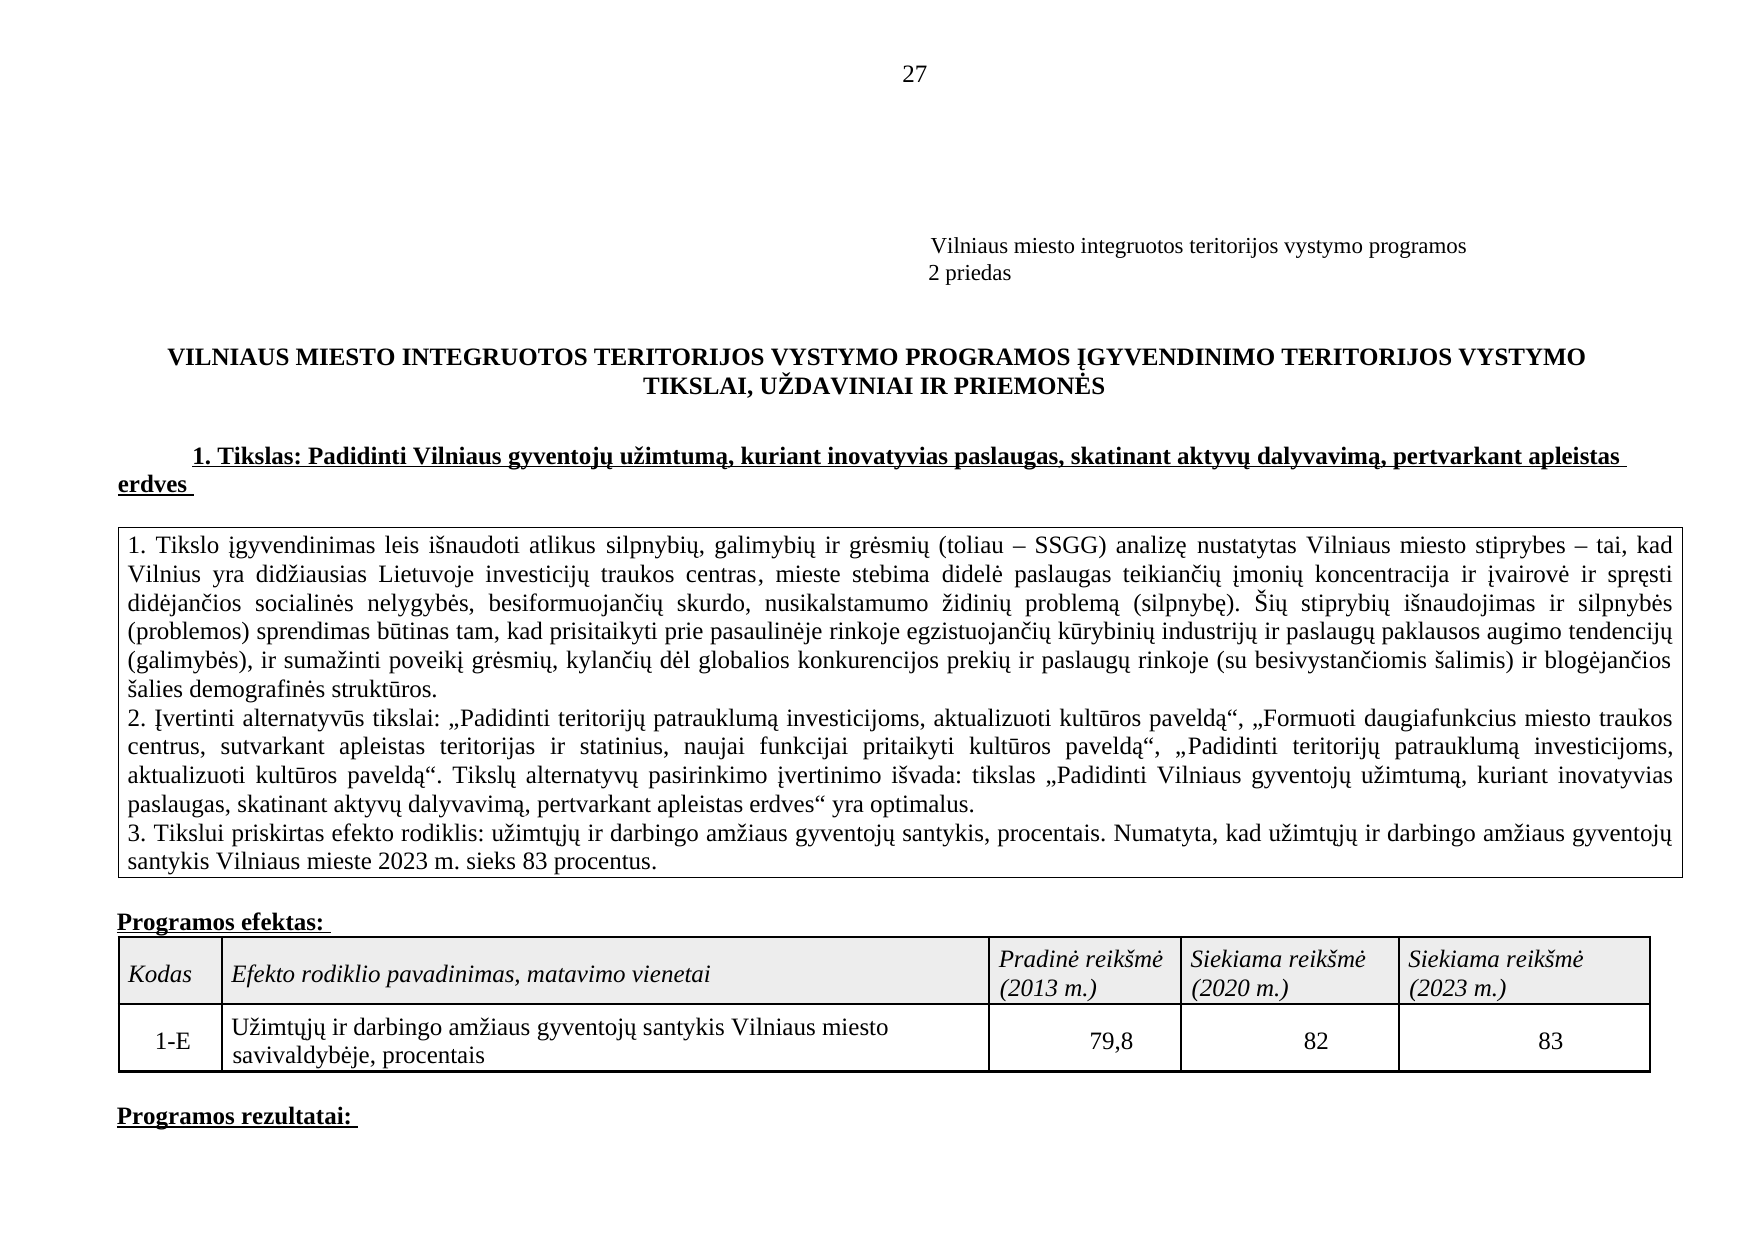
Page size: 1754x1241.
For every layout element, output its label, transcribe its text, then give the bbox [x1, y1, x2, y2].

table_header Efekto rodiklio pavadinimas, matavimo vienetai [223, 938, 988, 1003]
table_cell 83 [1400, 1005, 1649, 1070]
table_header Siekiama reikšmė (2023 m.) [1400, 938, 1649, 1003]
text 1. Tikslas: Padidinti Vilniaus gyventojų užimtumą, kuriant inovatyvias paslaugas, skatinant aktyvų dalyvavimą, pertvarkant apleistas erdves [118, 441, 1683, 498]
text 2 priedas [928, 259, 1636, 285]
table_cell 79,8 [990, 1005, 1180, 1070]
table_cell 82 [1182, 1005, 1398, 1070]
text 2. Įvertinti alternatyvūs tikslai: „Padidinti teritorijų patrauklumą investicijoms, aktualizuoti kultūros paveldą“, „Formuoti daugiafunkcius miesto traukos centrus, sutvarkant apleistas teritorijas ir statinius, naujai funkcijai pritaikyti kultūros paveldą“, „Padidinti teritorijų patrauklumą investicijoms, aktualizuoti kultūros paveldą“. Tikslų alternatyvų pasirinkimo įvertinimo išvada: tikslas „Padidinti Vilniaus gyventojų užimtumą, kuriant inovatyvias paslaugas, skatinant aktyvų dalyvavimą, pertvarkant apleistas erdves“ yra optimalus. [119, 699, 1682, 814]
table_header Siekiama reikšmė (2020 m.) [1182, 938, 1398, 1003]
text 1. Tikslo įgyvendinimas leis išnaudoti atlikus silpnybių, galimybių ir grėsmių (toliau – SSGG) analizę nustatytas Vilniaus miesto stiprybes – tai, kad Vilnius yra didžiausias Lietuvoje investicijų traukos centras, mieste stebima didelė paslaugas teikiančių įmonių koncentracija ir įvairovė ir spręsti didėjančios socialinės nelygybės, besiformuojančių skurdo, nusikalstamumo židinių problemą (silpnybę). Šių stiprybių išnaudojimas ir silpnybės (problemos) sprendimas būtinas tam, kad prisitaikyti prie pasaulinėje rinkoje egzistuojančių kūrybinių industrijų ir paslaugų paklausos augimo tendencijų (galimybės), ir sumažinti poveikį grėsmių, kylančių dėl globalios konkurencijos prekių ir paslaugų rinkoje (su besivystančiomis šalimis) ir blogėjančios šalies demografinės struktūros. [119, 528, 1682, 699]
text Programos efektas: [117, 907, 1683, 936]
table_cell Užimtųjų ir darbingo amžiaus gyventojų santykis Vilniaus miesto savivaldybėje, procentais [223, 1005, 988, 1070]
text Vilniaus miesto integruotos teritorijos vystymo programos [930, 232, 1636, 259]
text Programos rezultatai: [117, 1101, 1683, 1130]
table_header Kodas [120, 938, 221, 1003]
table_header Pradinė reikšmė (2013 m.) [990, 938, 1180, 1003]
table_cell 1-E [120, 1005, 221, 1070]
text 3. Tikslui priskirtas efekto rodiklis: užimtųjų ir darbingo amžiaus gyventojų santykis, procentais. Numatyta, kad užimtųjų ir darbingo amžiaus gyventojų santykis Vilniaus mieste 2023 m. sieks 83 procentus. [119, 814, 1682, 877]
text VILNIAUS MIESTO INTEGRUOTOS TERITORIJOS VYSTYMO PROGRAMOS ĮGYVENDINIMO TERITORIJOS VYSTYMO TIKSLAI, UŽDAVINIAI IR PRIEMONĖS [118, 342, 1635, 400]
